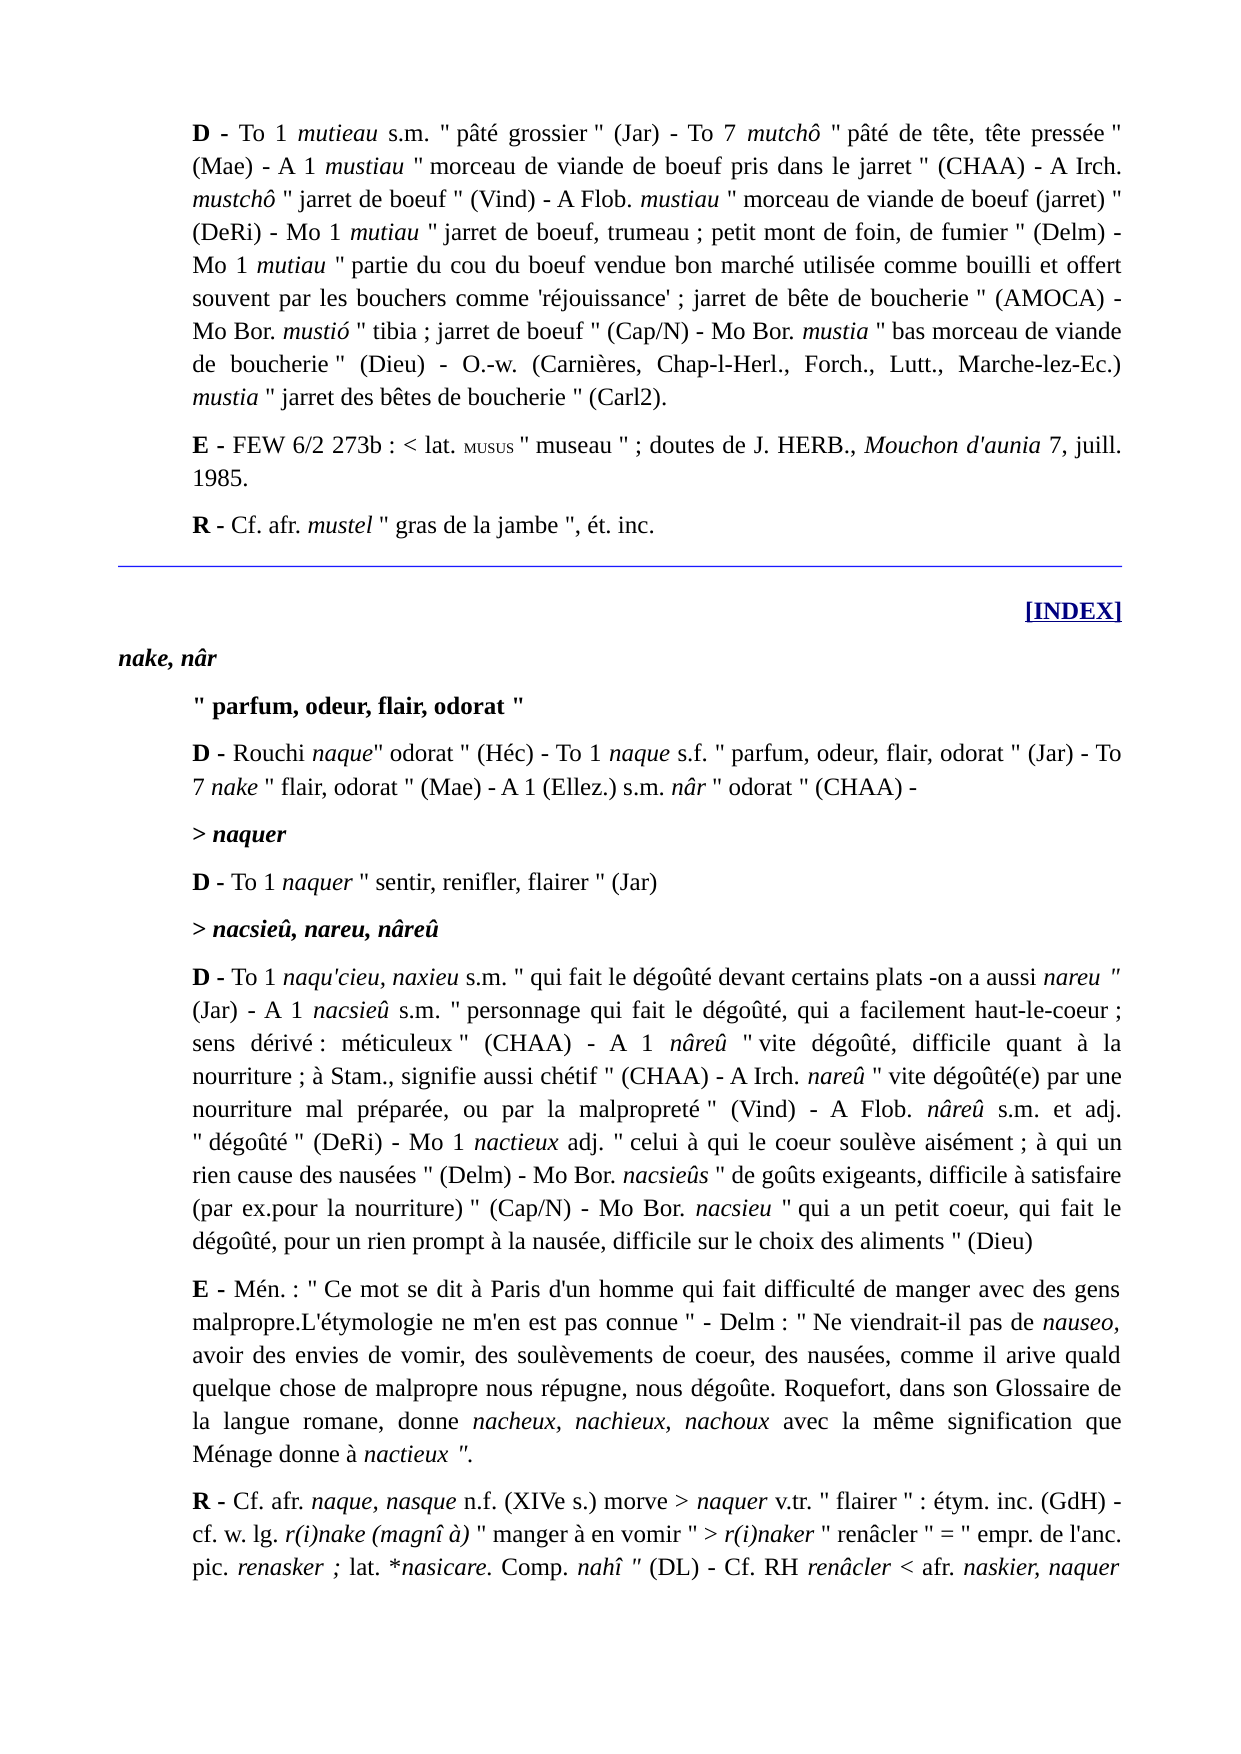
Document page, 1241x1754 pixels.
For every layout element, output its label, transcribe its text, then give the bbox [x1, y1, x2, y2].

list D - Rouchi naque" odorat " (Héc) - To 1 naque s.f. " parfum, odeur, flair, odorat " (Jar) - To 7 nake " flair, odorat " (Mae) - A 1 (Ellez.) s.m. nâr " odorat " (CHAA) - [162, 738, 1122, 800]
text [INDEX] [118, 596, 1122, 624]
list D - To 1 naqu'cieu, naxieu s.m. " qui fait le dégoûté devant certains plats -on a aussi nareu " (Jar) - A 1 nacsieû s.m. " personnage qui fait le dégoûté, qui a facilement haut-le-coeur ; sens dérivé : méticuleux " (CHAA) - A 1 nâreû " vite dégoûté, difficile quant à la nourriture ; à Stam., signifie aussi chétif " (CHAA) - A Irch. nareû " vite dégoûté(e) par une nourriture mal préparée, ou par la malpropreté " (Vind) - A Flob. nâreû s.m. et adj. " dégoûté " (DeRi) - Mo 1 nactieux adj. " celui à qui le coeur soulève aisément ; à qui un rien cause des nausées " (Delm) - Mo Bor. nacsieûs " de goûts exigeants, difficile à satisfaire (par ex.pour la nourriture) " (Cap/N) - Mo Bor. nacsieu " qui a un petit coeur, qui fait le dégoûté, pour un rien prompt à la nausée, difficile sur le choix des aliments " (Dieu) [162, 962, 1122, 1255]
list R - Cf. afr. naque, nasque n.f. (XIVe s.) morve > naquer v.tr. " flairer " : étym. inc. (GdH) - cf. w. lg. r(i)nake (magnî à) " manger à en vomir " > r(i)naker " renâcler " = " empr. de l'anc. pic. renasker ; lat. *nasicare. Comp. nahî " (DL) - Cf. RH renâcler < afr. naskier, naquer [162, 1486, 1122, 1581]
list E - FEW 6/2 273b : < lat. MUSUS " museau " ; doutes de J. HERB., Mouchon d'aunia 7, juill. 1985. [162, 430, 1122, 492]
list D - To 1 mutieau s.m. " pâté grossier " (Jar) - To 7 mutchô " pâté de tête, tête pressée " (Mae) - A 1 mustiau " morceau de viande de boeuf pris dans le jarret " (CHAA) - A Irch. mustchô " jarret de boeuf " (Vind) - A Flob. mustiau " morceau de viande de boeuf (jarret) " (DeRi) - Mo 1 mutiau " jarret de boeuf, trumeau ; petit mont de foin, de fumier " (Delm) - Mo 1 mutiau " partie du cou du boeuf vendue bon marché utilisée comme bouilli et offert souvent par les bouchers comme 'réjouissance' ; jarret de bête de boucherie " (AMOCA) - Mo Bor. mustió " tibia ; jarret de boeuf " (Cap/N) - Mo Bor. mustia " bas morceau de viande de boucherie " (Dieu) - O.-w. (Carnières, Chap-l-Herl., Forch., Lutt., Marche-lez-Ec.) mustia " jarret des bêtes de boucherie " (Carl2). [162, 118, 1122, 411]
list D - To 1 naquer " sentir, renifler, flairer " (Jar) [162, 867, 1122, 896]
picture [118, 558, 1123, 577]
list " parfum, odeur, flair, odorat " [162, 691, 1122, 720]
list > naquer [162, 819, 1122, 848]
list > nacsieû, nareu, nâreû [162, 914, 1122, 943]
list R - Cf. afr. mustel " gras de la jambe ", ét. inc. [162, 511, 1122, 539]
text nake, nâr [118, 643, 1122, 672]
list E - Mén. : " Ce mot se dit à Paris d'un homme qui fait difficulté de manger avec des gens malpropre.L'étymologie ne m'en est pas connue " - Delm : " Ne viendrait-il pas de nauseo, avoir des envies de vomir, des soulèvements de coeur, des nausées, comme il arive quald quelque chose de malpropre nous répugne, nous dégoûte. Roquefort, dans son Glossaire de la langue romane, donne nacheux, nachieux, nachoux avec la même signification que Ménage donne à nactieux ". [162, 1274, 1122, 1468]
